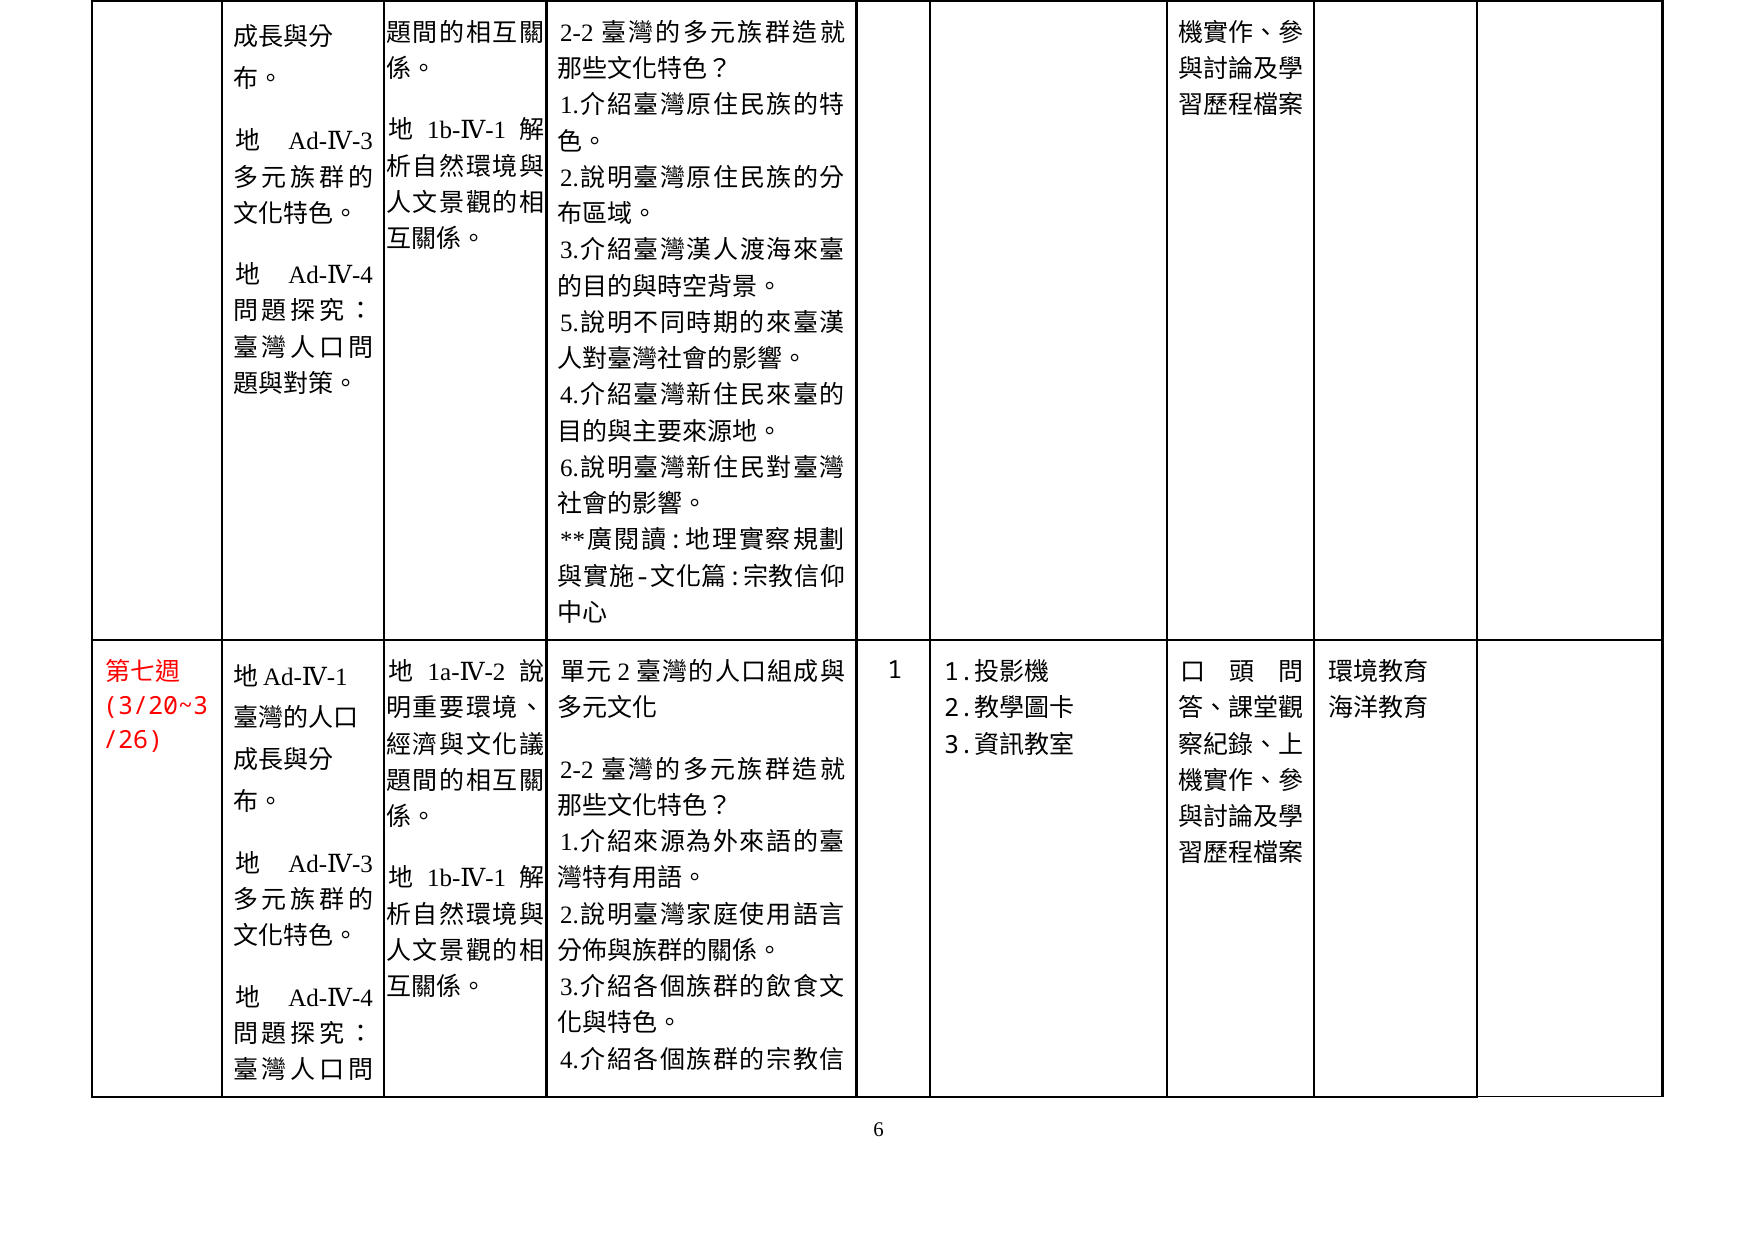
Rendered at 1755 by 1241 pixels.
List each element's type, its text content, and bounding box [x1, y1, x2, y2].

table_cell 2-2臺灣的多元族群造就那些文化特色？ 1.介紹臺灣原住民族的特色。 2.說明臺灣原住民族的分布區域。 3.介紹臺灣漢人渡海來臺的目的與時空背景。 5.說明不同時期的來臺漢人對臺灣社會的影響。 4.介紹臺灣新住民來臺的目的與主要來源地。 6.說明臺灣新住民對臺灣社會的影響。 **廣閱讀:地理實察規劃與實施-文化篇:宗教信仰中心 [548, 2, 855, 639]
table_cell 成長與分布。 地Ad-Ⅳ-3多元族群的文化特色。 地Ad-Ⅳ-4問題探究：臺灣人口問題與對策。 [223, 2, 383, 639]
table_cell [1315, 2, 1476, 639]
table_cell 環境教育 海洋教育 [1315, 641, 1476, 1096]
table_cell 地1a-Ⅳ-2說明重要環境、經濟與文化議題間的相互關係。 地1b-Ⅳ-1解析自然環境與人文景觀的相互關係。 [385, 641, 545, 1096]
table_cell 第七週(3/20~3/26) [93, 641, 221, 1096]
table_cell [93, 2, 221, 639]
table_cell 口頭問答、課堂觀察紀錄、上機實作、參與討論及學習歷程檔案 [1168, 641, 1313, 1096]
table_cell [858, 2, 929, 639]
table_cell 機實作、參與討論及學習歷程檔案 [1168, 2, 1313, 639]
table_cell 單元2臺灣的人口組成與多元文化 2-2臺灣的多元族群造就那些文化特色？ 1.介紹來源為外來語的臺灣特有用語。 2.說明臺灣家庭使用語言分佈與族群的關係。 3.介紹各個族群的飲食文化與特色。 4.介紹各個族群的宗教信 [548, 641, 855, 1096]
table_cell 地Ad-Ⅳ-1臺灣的人口成長與分布。 地Ad-Ⅳ-3多元族群的文化特色。 地Ad-Ⅳ-4問題探究：臺灣人口問 [223, 641, 383, 1096]
table_cell [1478, 641, 1661, 1096]
table_cell 1.投影機 2.教學圖卡 3.資訊教室 [931, 641, 1166, 1096]
table_cell 1 [858, 641, 929, 1096]
table_cell [931, 2, 1166, 639]
table_cell [1478, 2, 1661, 639]
table_cell 題間的相互關係。 地1b-Ⅳ-1解析自然環境與人文景觀的相互關係。 [385, 2, 545, 639]
